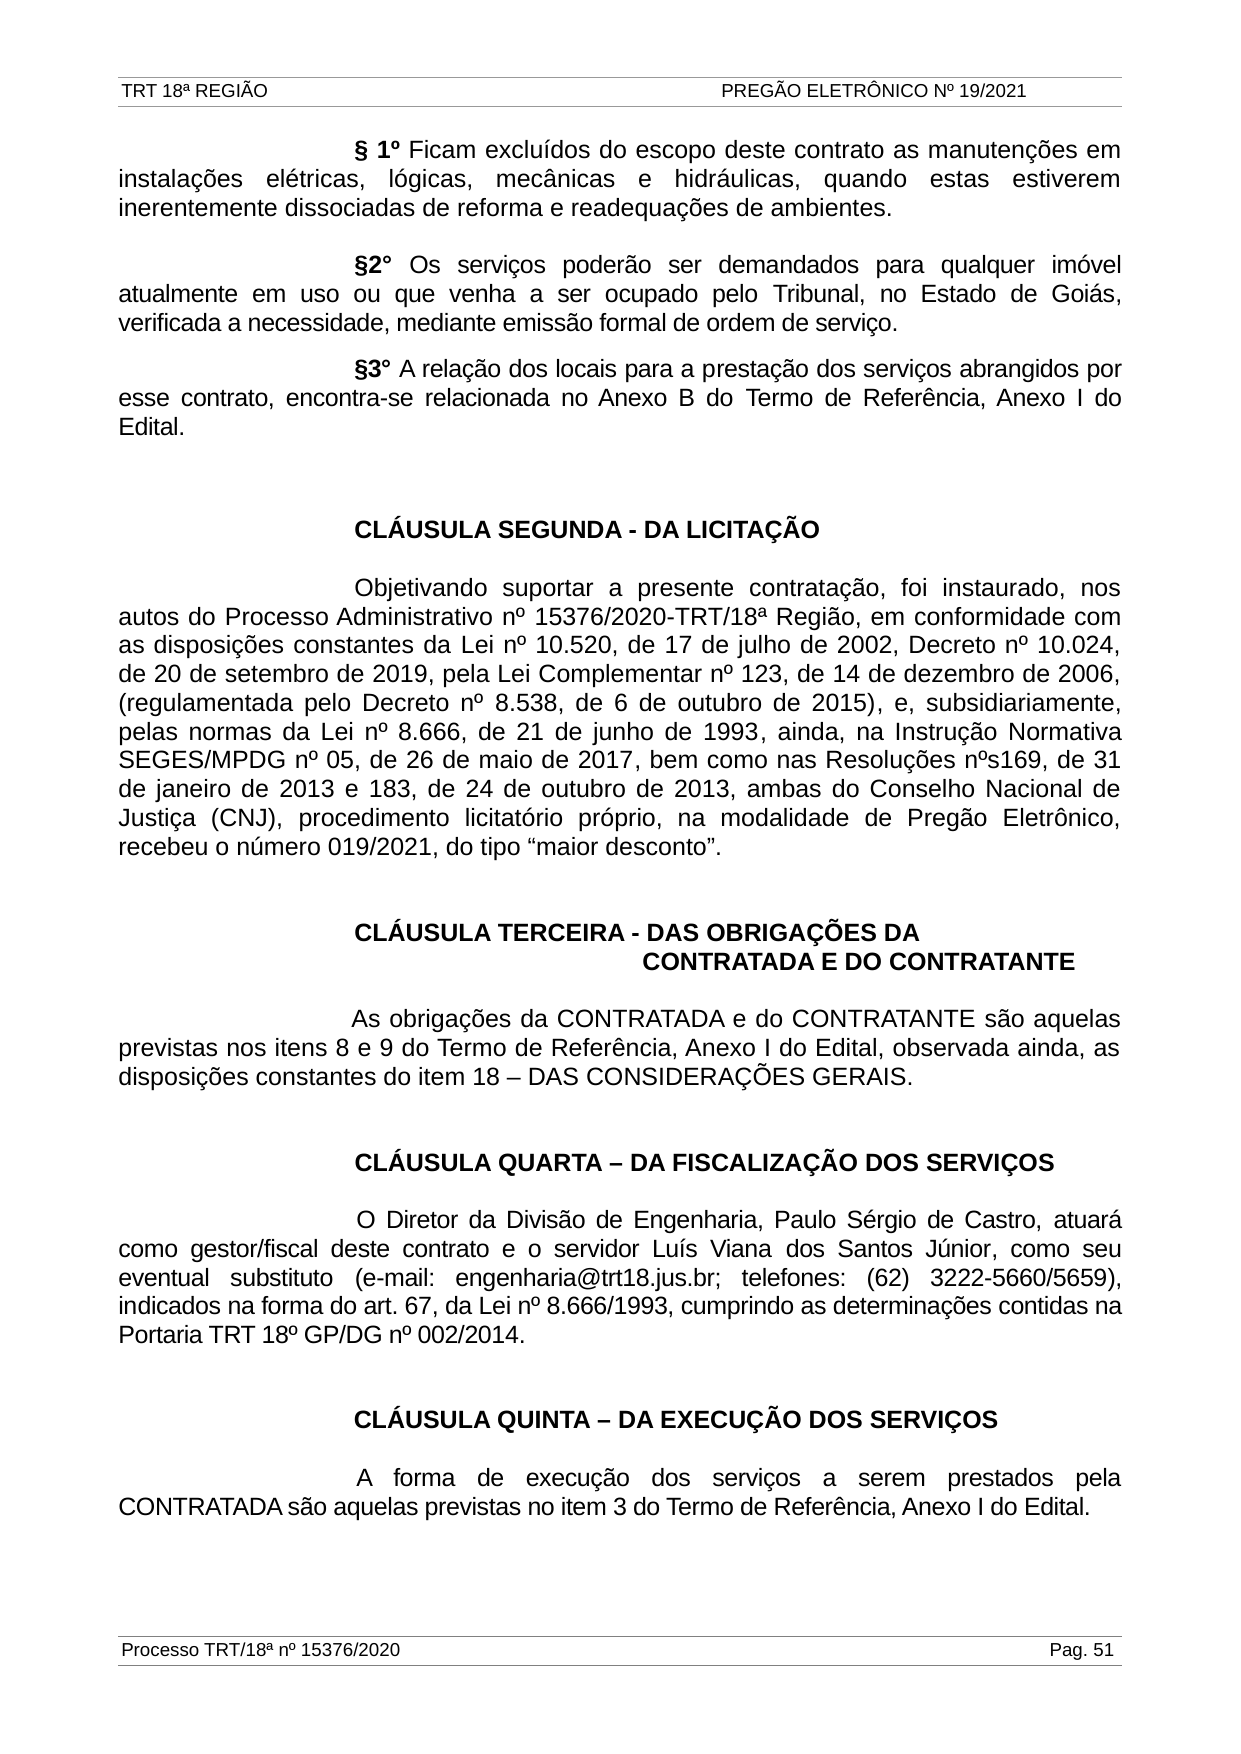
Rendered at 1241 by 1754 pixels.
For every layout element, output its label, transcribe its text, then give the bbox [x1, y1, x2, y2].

text CLÁUSULA QUINTA – DA EXECUÇÃO DOS SERVIÇOS [118, 1406, 1122, 1434]
text A forma de execução dos serviços a serem prestados pela CONTRATADA são aquelas previstas no item 3 do Termo de Referência, Anexo I do Edital. [118, 1463, 1122, 1521]
text CLÁUSULA SEGUNDA - DA LICITAÇÃO [118, 516, 1122, 544]
text § 1º Ficam excluídos do escopo deste contrato as manutenções em instalações elétricas, lógicas, mecânicas e hidráulicas, quando estas estiverem inerentemente dissociadas de reforma e readequações de ambientes. [118, 136, 1122, 222]
text As obrigações da CONTRATADA e do CONTRATANTE são aquelas previstas nos itens 8 e 9 do Termo de Referência, Anexo I do Edital, observada ainda, as disposições constantes do item 18 – DAS CONSIDERAÇÕES GERAIS. [118, 1004, 1122, 1091]
text CLÁUSULA TERCEIRA - DAS OBRIGAÇÕES DA CONTRATADA E DO CONTRATANTE [118, 918, 1122, 976]
text §3° A relação dos locais para a prestação dos serviços abrangidos por esse contrato, encontra-se relacionada no Anexo B do Termo de Referência, Anexo I do Edital. [118, 354, 1122, 440]
text Objetivando suportar a presente contratação, foi instaurado, nos autos do Processo Administrativo nº 15376/2020-TRT/18ª Região, em conformidade com as disposições constantes da Lei nº 10.520, de 17 de julho de 2002, Decreto nº 10.024, de 20 de setembro de 2019, pela Lei Complementar nº 123, de 14 de dezembro de 2006, (regulamentada pelo Decreto nº 8.538, de 6 de outubro de 2015), e, subsidiariamente, pelas normas da Lei nº 8.666, de 21 de junho de 1993, ainda, na Instrução Normativa SEGES/MPDG nº 05, de 26 de maio de 2017, bem como nas Resoluções nºs169, de 31 de janeiro de 2013 e 183, de 24 de outubro de 2013, ambas do Conselho Nacional de Justiça (CNJ), procedimento licitatório próprio, na modalidade de Pregão Eletrônico, recebeu o número 019/2021, do tipo “maior desconto”. [118, 573, 1122, 861]
text O Diretor da Divisão de Engenharia, Paulo Sérgio de Castro, atuará como gestor/fiscal deste contrato e o servidor Luís Viana dos Santos Júnior, como seu eventual substituto (e-mail: engenharia@trt18.jus.br; telefones: (62) 3222-5660/5659), indicados na forma do art. 67, da Lei nº 8.666/1993, cumprindo as determinações contidas na Portaria TRT 18º GP/DG nº 002/2014. [118, 1205, 1122, 1349]
text §2° Os serviços poderão ser demandados para qualquer imóvel atualmente em uso ou que venha a ser ocupado pelo Tribunal, no Estado de Goiás, verificada a necessidade, mediante emissão formal de ordem de serviço. [118, 250, 1122, 336]
text CLÁUSULA QUARTA – DA FISCALIZAÇÃO DOS SERVIÇOS [118, 1148, 1122, 1177]
